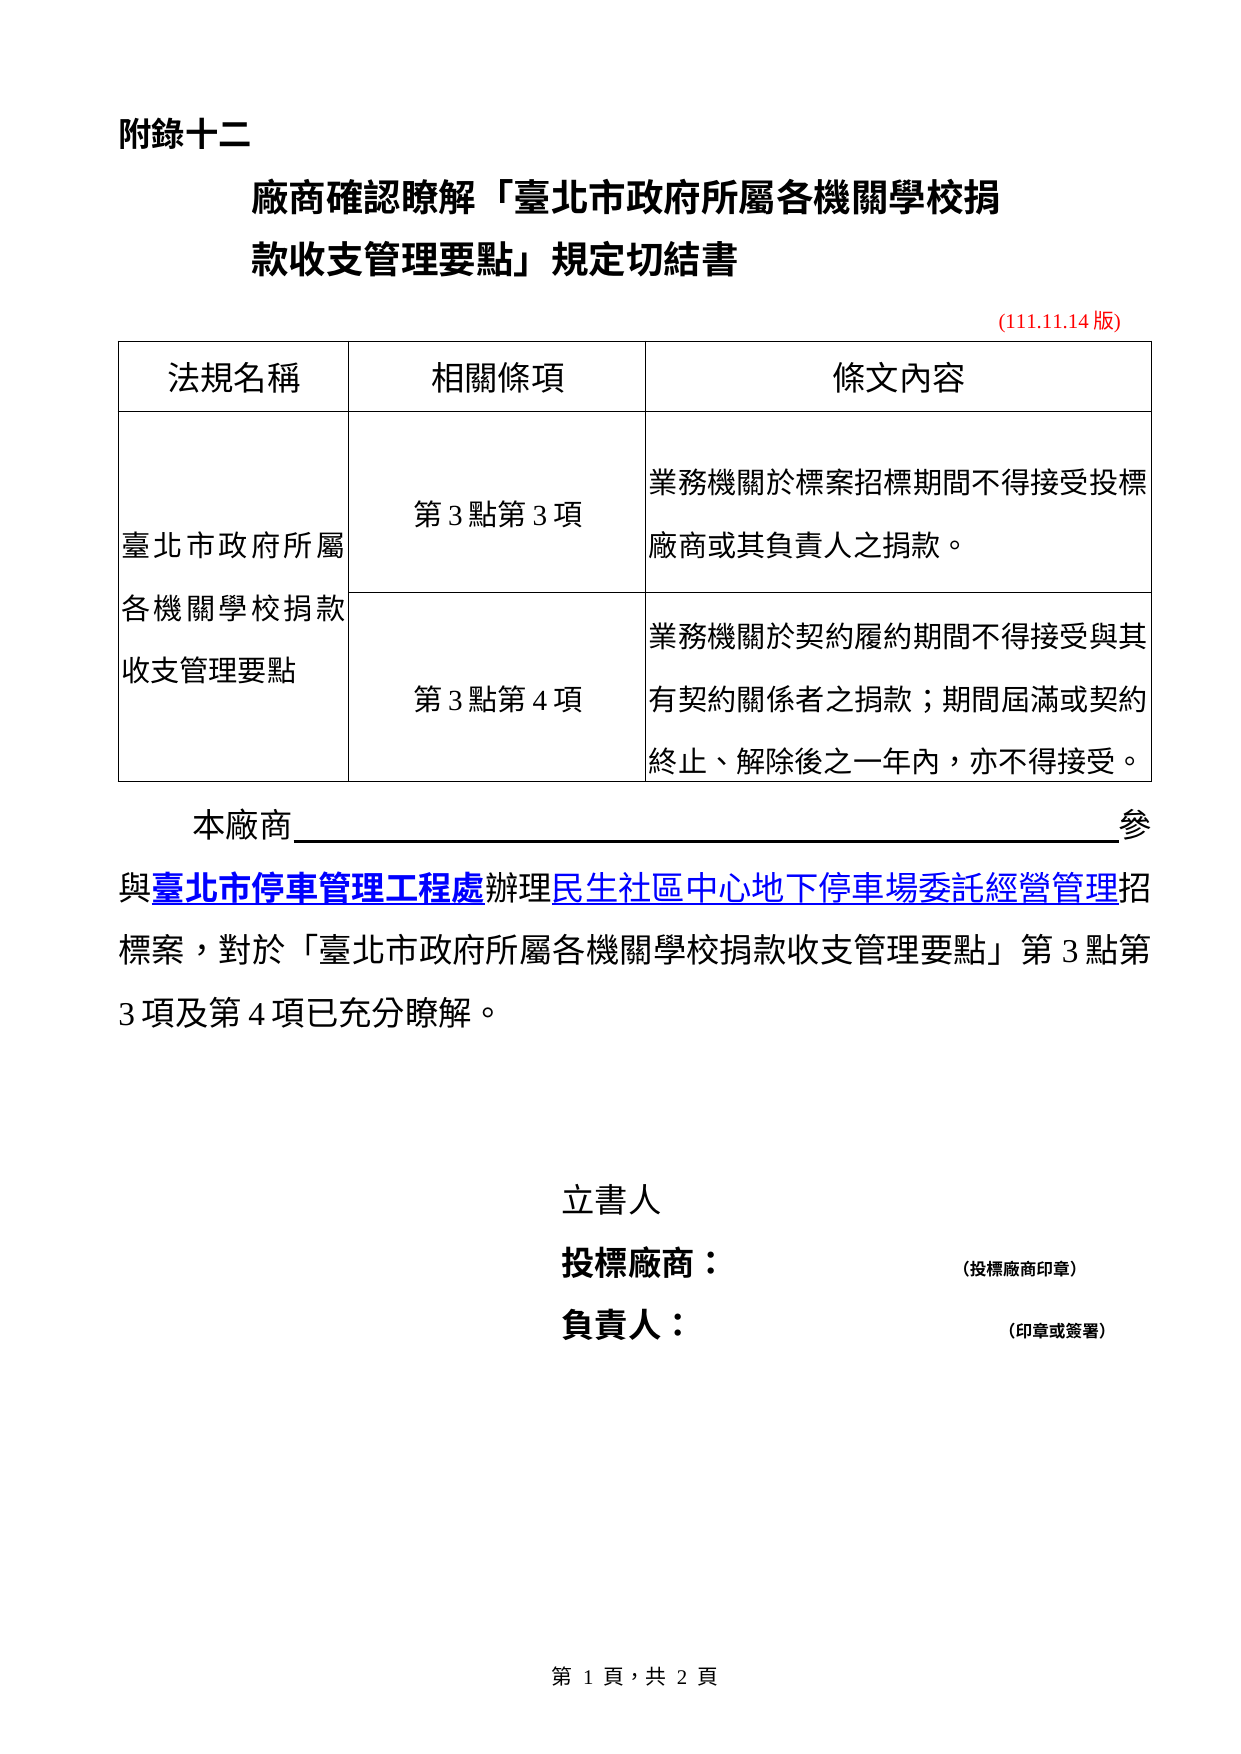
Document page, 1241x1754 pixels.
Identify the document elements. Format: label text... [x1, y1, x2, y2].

text (111.11.14版) [118, 278, 1152, 341]
text 負責人： （印章或簽署） [561, 1282, 1152, 1344]
text 立書人 [561, 1157, 1152, 1219]
text 投標廠商： （投標廠商印章） [561, 1219, 1152, 1282]
text 本廠商 參與臺北市停車管理工程處辦理民生社區中心地下停車場委託經營管理招標案，對於「臺北市政府所屬各機關學校捐款收支管理要點」第3點第3項及第4項已充分瞭解。 [118, 782, 1152, 1032]
table_header 相關條項 [349, 342, 645, 411]
table_cell 業務機關於標案招標期間不得接受投標廠商或其負責人之捐款。 [646, 412, 1151, 592]
table_cell 第3點第3項 [349, 412, 645, 592]
table_header 條文內容 [646, 342, 1151, 411]
table_cell 業務機關於契約履約期間不得接受與其有契約關係者之捐款；期間屆滿或契約終止、解除後之一年內，亦不得接受。 [646, 593, 1151, 781]
table_header 法規名稱 [119, 342, 348, 411]
text 附錄十二 廠商確認瞭解「臺北市政府所屬各機關學校捐款收支管理要點」規定切結書 [118, 91, 1004, 278]
table_cell 臺北市政府所屬各機關學校捐款收支管理要點 [119, 412, 348, 781]
table_cell 第3點第4項 [349, 593, 645, 781]
